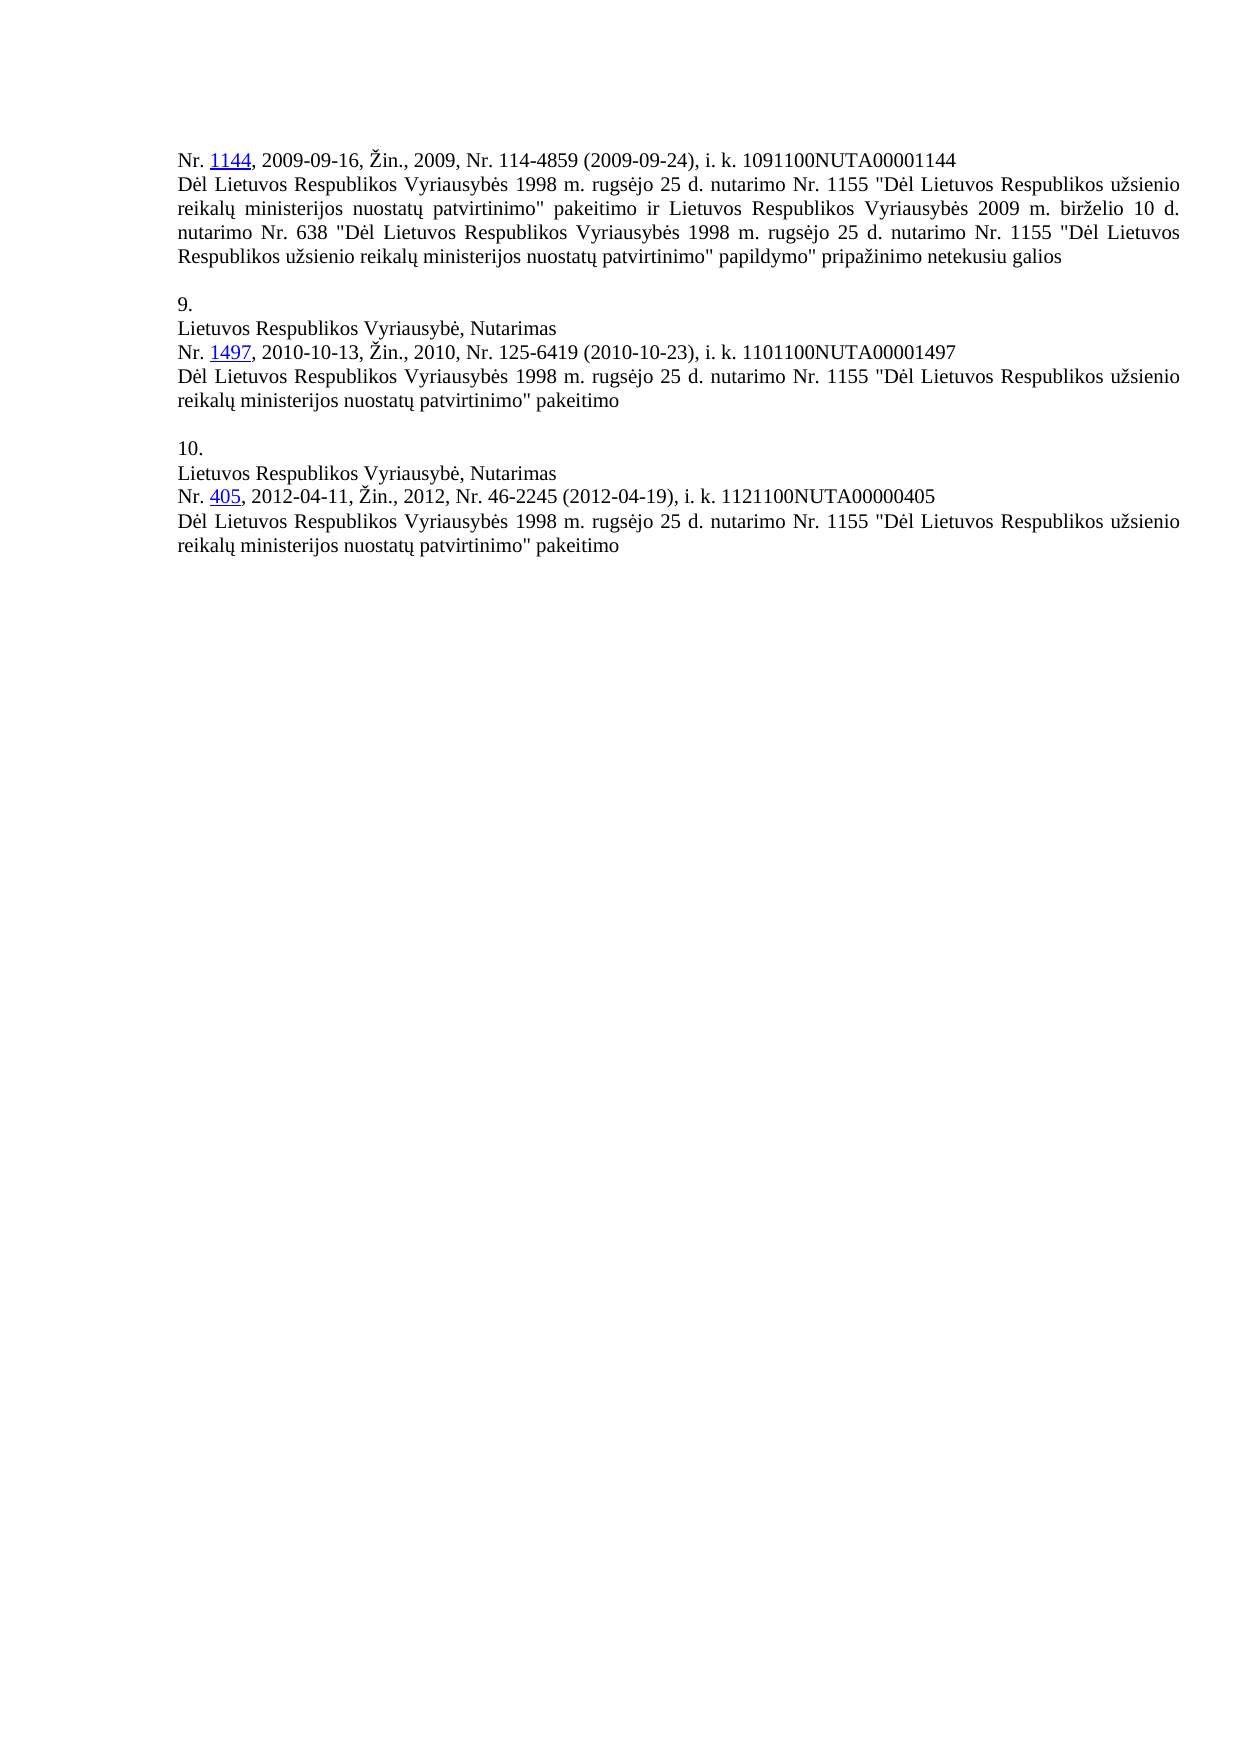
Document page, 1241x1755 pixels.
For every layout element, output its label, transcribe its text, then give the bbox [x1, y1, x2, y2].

text Nr. 1497, 2010-10-13, Žin., 2010, Nr. 125-6419 (2010-10-23), i. k. 1101100NUTA00001497 [177, 340, 1181, 364]
text 10. [177, 436, 1181, 460]
text Nr. 405, 2012-04-11, Žin., 2012, Nr. 46-2245 (2012-04-19), i. k. 1121100NUTA00000405 [177, 484, 1181, 508]
text Dėl Lietuvos Respublikos Vyriausybės 1998 m. rugsėjo 25 d. nutarimo Nr. 1155 "Dėl Lietuvos Respublikos užsienio reikalų ministerijos nuostatų patvirtinimo" pakeitimo [177, 364, 1181, 412]
text Dėl Lietuvos Respublikos Vyriausybės 1998 m. rugsėjo 25 d. nutarimo Nr. 1155 "Dėl Lietuvos Respublikos užsienio reikalų ministerijos nuostatų patvirtinimo" pakeitimo [177, 508, 1181, 557]
text Dėl Lietuvos Respublikos Vyriausybės 1998 m. rugsėjo 25 d. nutarimo Nr. 1155 "Dėl Lietuvos Respublikos užsienio reikalų ministerijos nuostatų patvirtinimo" pakeitimo ir Lietuvos Respublikos Vyriausybės 2009 m. birželio 10 d. nutarimo Nr. 638 "Dėl Lietuvos Respublikos Vyriausybės 1998 m. rugsėjo 25 d. nutarimo Nr. 1155 "Dėl Lietuvos Respublikos užsienio reikalų ministerijos nuostatų patvirtinimo" papildymo" pripažinimo netekusiu galios [177, 172, 1181, 268]
text Nr. 1144, 2009-09-16, Žin., 2009, Nr. 114-4859 (2009-09-24), i. k. 1091100NUTA00001144 [177, 148, 1181, 172]
text Lietuvos Respublikos Vyriausybė, Nutarimas [177, 316, 1181, 340]
text Lietuvos Respublikos Vyriausybė, Nutarimas [177, 460, 1181, 484]
text 9. [177, 292, 1181, 316]
